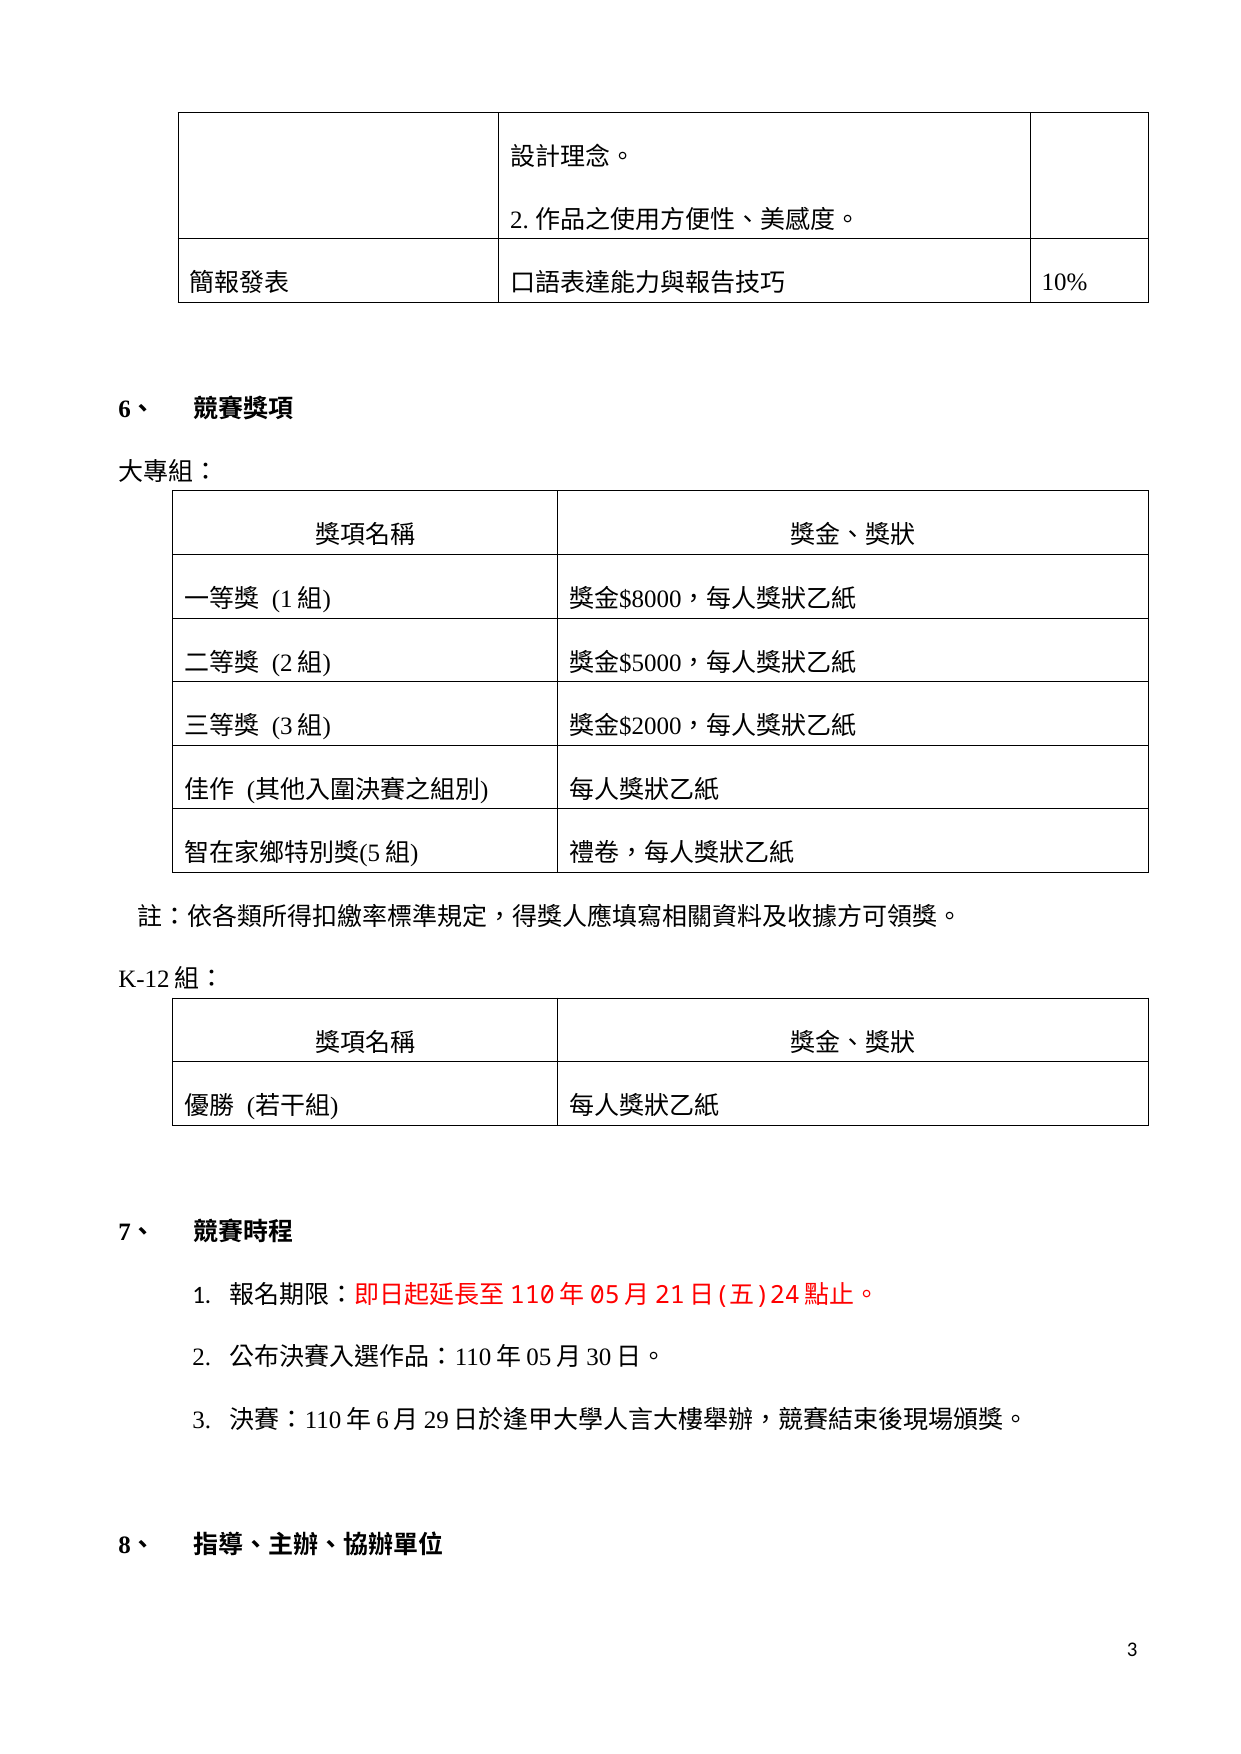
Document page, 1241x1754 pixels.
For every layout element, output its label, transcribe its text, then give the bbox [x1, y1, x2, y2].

list 指導、主辦、協辦單位 [118, 1501, 1137, 1563]
table_cell 禮卷，每人獎狀乙紙 [558, 809, 1148, 872]
table_cell 佳作 (其他入圍決賽之組別) [173, 746, 557, 808]
table_cell 每人獎狀乙紙 [558, 746, 1148, 808]
table_cell 優勝 (若干組) [173, 1062, 557, 1125]
list 決賽：110年6月29日於逢甲大學人言大樓舉辦，競賽結束後現場頒獎。 [192, 1376, 1137, 1438]
table_cell 每人獎狀乙紙 [558, 1062, 1148, 1125]
table_cell 獎金$8000，每人獎狀乙紙 [558, 555, 1148, 617]
table_cell 二等獎 (2組) [173, 619, 557, 681]
table_cell 10% [1031, 239, 1148, 302]
table_header 獎項名稱 [173, 999, 557, 1061]
table_cell 三等獎 (3組) [173, 682, 557, 744]
table_cell [179, 113, 498, 238]
table_header 獎金、獎狀 [558, 999, 1148, 1061]
text 大專組： [118, 428, 1137, 490]
table_cell 簡報發表 [179, 239, 498, 302]
table_cell 獎金$5000，每人獎狀乙紙 [558, 619, 1148, 681]
table_cell 設計理念。 2. 作品之使用方便性、美感度。 [499, 113, 1030, 238]
text 註：依各類所得扣繳率標準規定，得獎人應填寫相關資料及收據方可領獎。 [118, 873, 1137, 935]
table_cell 獎金$2000，每人獎狀乙紙 [558, 682, 1148, 744]
table_cell 智在家鄉特別獎(5組) [173, 809, 557, 872]
list 競賽獎項 [118, 365, 1137, 428]
list 報名期限：即日起延長至110年05月21日(五)24點止。 [192, 1251, 1137, 1313]
table_cell [1031, 113, 1148, 238]
table_cell 一等獎 (1組) [173, 555, 557, 617]
list 競賽時程 [118, 1188, 1137, 1251]
table_header 獎金、獎狀 [558, 491, 1148, 554]
list 公布決賽入選作品：110年05月30日。 [192, 1313, 1137, 1376]
table_header 獎項名稱 [173, 491, 557, 554]
table_cell 口語表達能力與報告技巧 [499, 239, 1030, 302]
text K-12組： [118, 935, 1137, 998]
